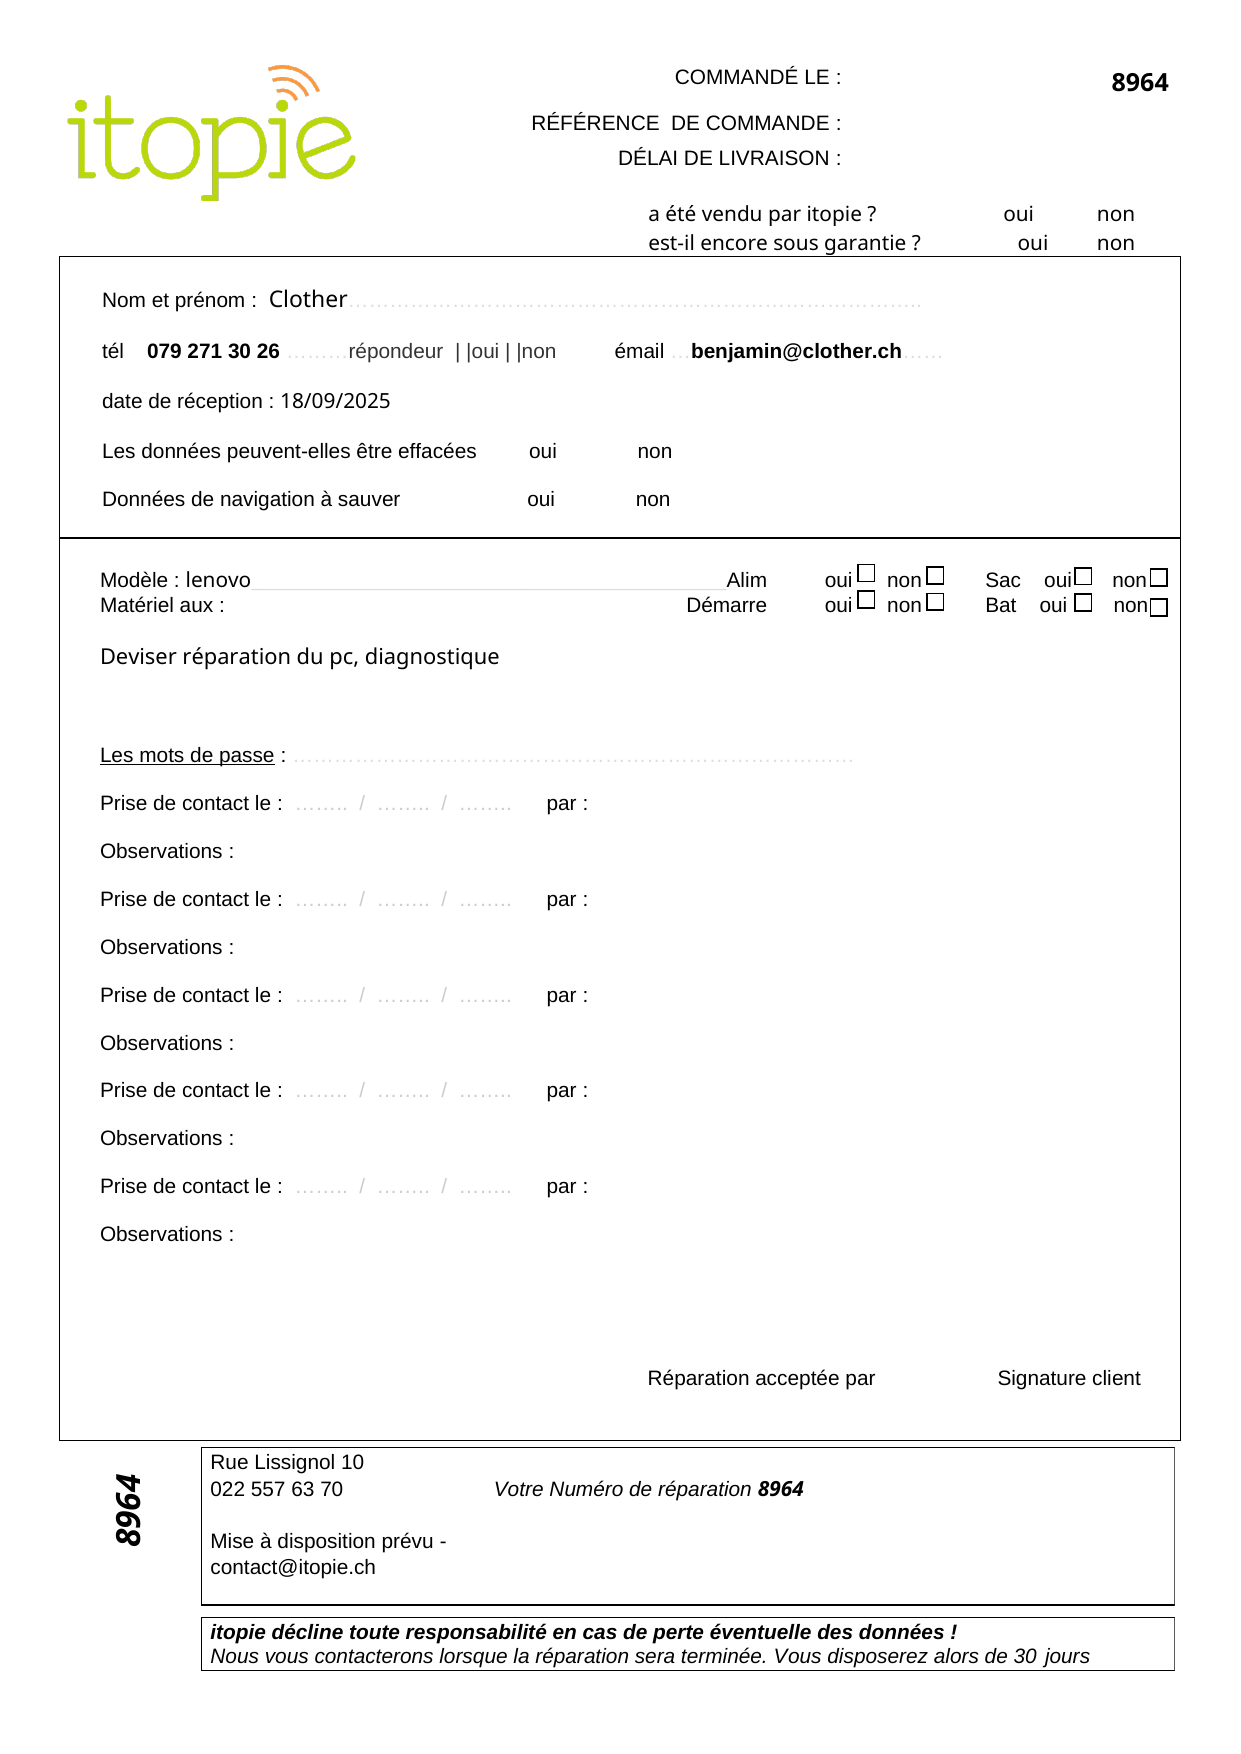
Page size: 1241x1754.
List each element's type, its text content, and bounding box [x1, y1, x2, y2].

text date de réception : 18/09/2025 [60, 383, 1180, 415]
text Les mots de passe : ……………………………………………………………………… [60, 740, 1180, 767]
text Observations : [60, 931, 1180, 958]
text Nom et prénom : Clother……………………………………………………………………….. [60, 280, 1180, 314]
text Prise de contact le : …….. / …….. / …….. par : [60, 883, 1180, 911]
text Prise de contact le : …….. / …….. / …….. par : [60, 788, 1180, 815]
table_cell [847, 105, 1180, 140]
table_header Rue Lissignol 10 022 557 63 70 Votre Numéro de réparation 8964 Mise à disposition prévu - contact@itopie.ch [195, 1441, 1180, 1611]
text Réparation acceptée par Signature client [60, 1363, 1180, 1390]
text Observations : [60, 1219, 1180, 1246]
table_header COMMANDÉ LE : [490, 59, 847, 104]
text Matériel aux : Démarre oui non Bat oui non [60, 590, 1180, 617]
text Modèle : lenovo Alim oui non Sac oui non [60, 562, 856, 590]
text tél 079 271 30 26 ………répondeur | |oui | |non émail …benjamin@clother.ch…… [60, 335, 1180, 362]
text Observations : [60, 1123, 1180, 1150]
table_header 8964 [847, 59, 1180, 104]
text Données de navigation à sauver oui non [60, 484, 1180, 511]
text a été vendu par itopie ? oui non [59, 199, 1181, 228]
picture [67, 65, 356, 201]
text Prise de contact le : …….. / …….. / …….. par : [60, 979, 1180, 1006]
table_cell [847, 140, 1180, 175]
text Les données peuvent-elles être effacées oui non [60, 436, 1180, 463]
table_cell DÉLAI DE LIVRAISON : [490, 140, 847, 175]
text Prise de contact le : …….. / …….. / …….. par : [60, 1075, 1180, 1102]
text est-il encore sous garantie ? oui non [59, 228, 1181, 256]
text Observations : [60, 836, 1180, 863]
text Prise de contact le : …….. / …….. / …….. par : [60, 1171, 1180, 1198]
text Observations : [60, 1027, 1180, 1054]
text Deviser réparation du pc, diagnostique [60, 638, 1180, 671]
text Modèle : lenovo Alim oui non Sac oui non [879, 562, 925, 590]
table_header 8964 [59, 1441, 195, 1677]
table_cell itopie décline toute responsabilité en cas de perte éventuelle des données ! Nous vous contacterons lorsque la réparation sera terminée. Vous disposerez alors de 30 jours [195, 1611, 1180, 1677]
text Modèle : lenovo Alim oui non Sac oui non [948, 562, 1180, 590]
table_cell RÉFÉRENCE DE COMMANDE : [490, 105, 847, 140]
